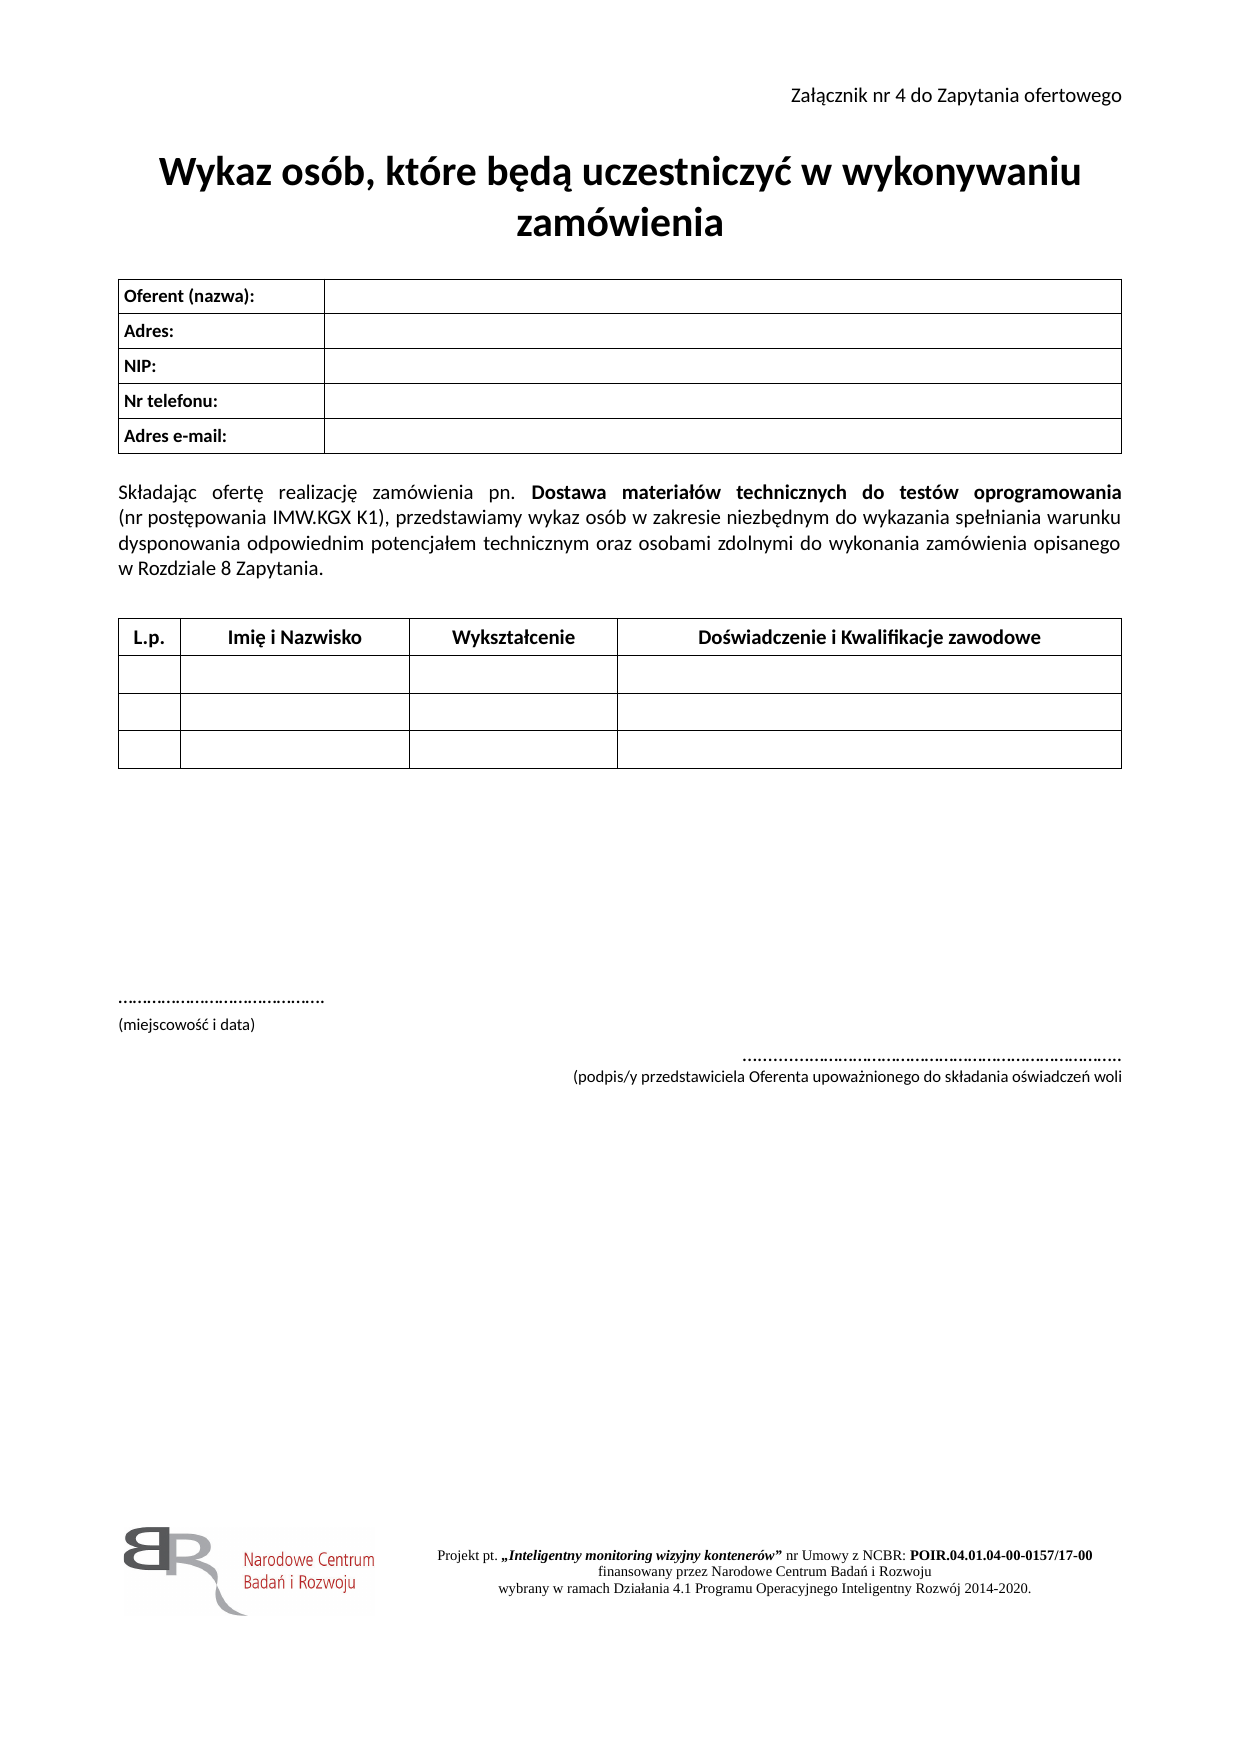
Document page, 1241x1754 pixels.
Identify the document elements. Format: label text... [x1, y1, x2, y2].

table_header Wykształcenie [410, 619, 617, 655]
picture [123, 1527, 375, 1616]
table_cell [325, 314, 1121, 348]
table_cell NIP: [119, 349, 324, 383]
table_cell Adres: [119, 314, 324, 348]
text …..........……………………………………………………….. [118, 1041, 1122, 1066]
table_cell [325, 349, 1121, 383]
table_cell Nr telefonu: [119, 384, 324, 418]
table_cell [119, 656, 180, 693]
table_cell [181, 656, 409, 693]
table_header Oferent (nazwa): [119, 280, 324, 313]
table_cell [410, 731, 617, 767]
text (podpis/y przedstawiciela Oferenta upoważnionego do składania oświadczeń woli [118, 1066, 1122, 1086]
table_header Doświadczenie i Kwalifikacje zawodowe [618, 619, 1121, 655]
table_cell [325, 384, 1121, 418]
text Załącznik nr 4 do Zapytania ofertowego [118, 83, 1122, 108]
table_cell [181, 694, 409, 730]
table_cell [119, 731, 180, 767]
text (miejscowość i data) [118, 1014, 1122, 1035]
table_cell [119, 694, 180, 730]
table_cell [618, 731, 1121, 767]
text ……………………………………. [118, 983, 1122, 1008]
title Wykaz osób, które będą uczestniczyć w wykonywaniu zamówienia [118, 145, 1122, 247]
table_cell [618, 656, 1121, 693]
table_header L.p. [119, 619, 180, 655]
table_header [325, 280, 1121, 313]
table_cell [618, 694, 1121, 730]
table_cell [181, 731, 409, 767]
table_cell Adres e-mail: [119, 419, 324, 453]
table_cell [410, 694, 617, 730]
table_header Imię i Nazwisko [181, 619, 409, 655]
table_cell [410, 656, 617, 693]
text Składając ofertę realizację zamówienia pn. Dostawa materiałów technicznych do testów oprogramowania (nr postępowania IMW.KGX K1), przedstawiamy wykaz osób w zakresie niezbędnym do wykazania spełniania warunku dysponowania odpowiednim potencjałem technicznym oraz osobami zdolnymi do wykonania zamówienia opisanego w Rozdziale 8 Zapytania. [118, 479, 1122, 581]
table_cell [325, 419, 1121, 453]
